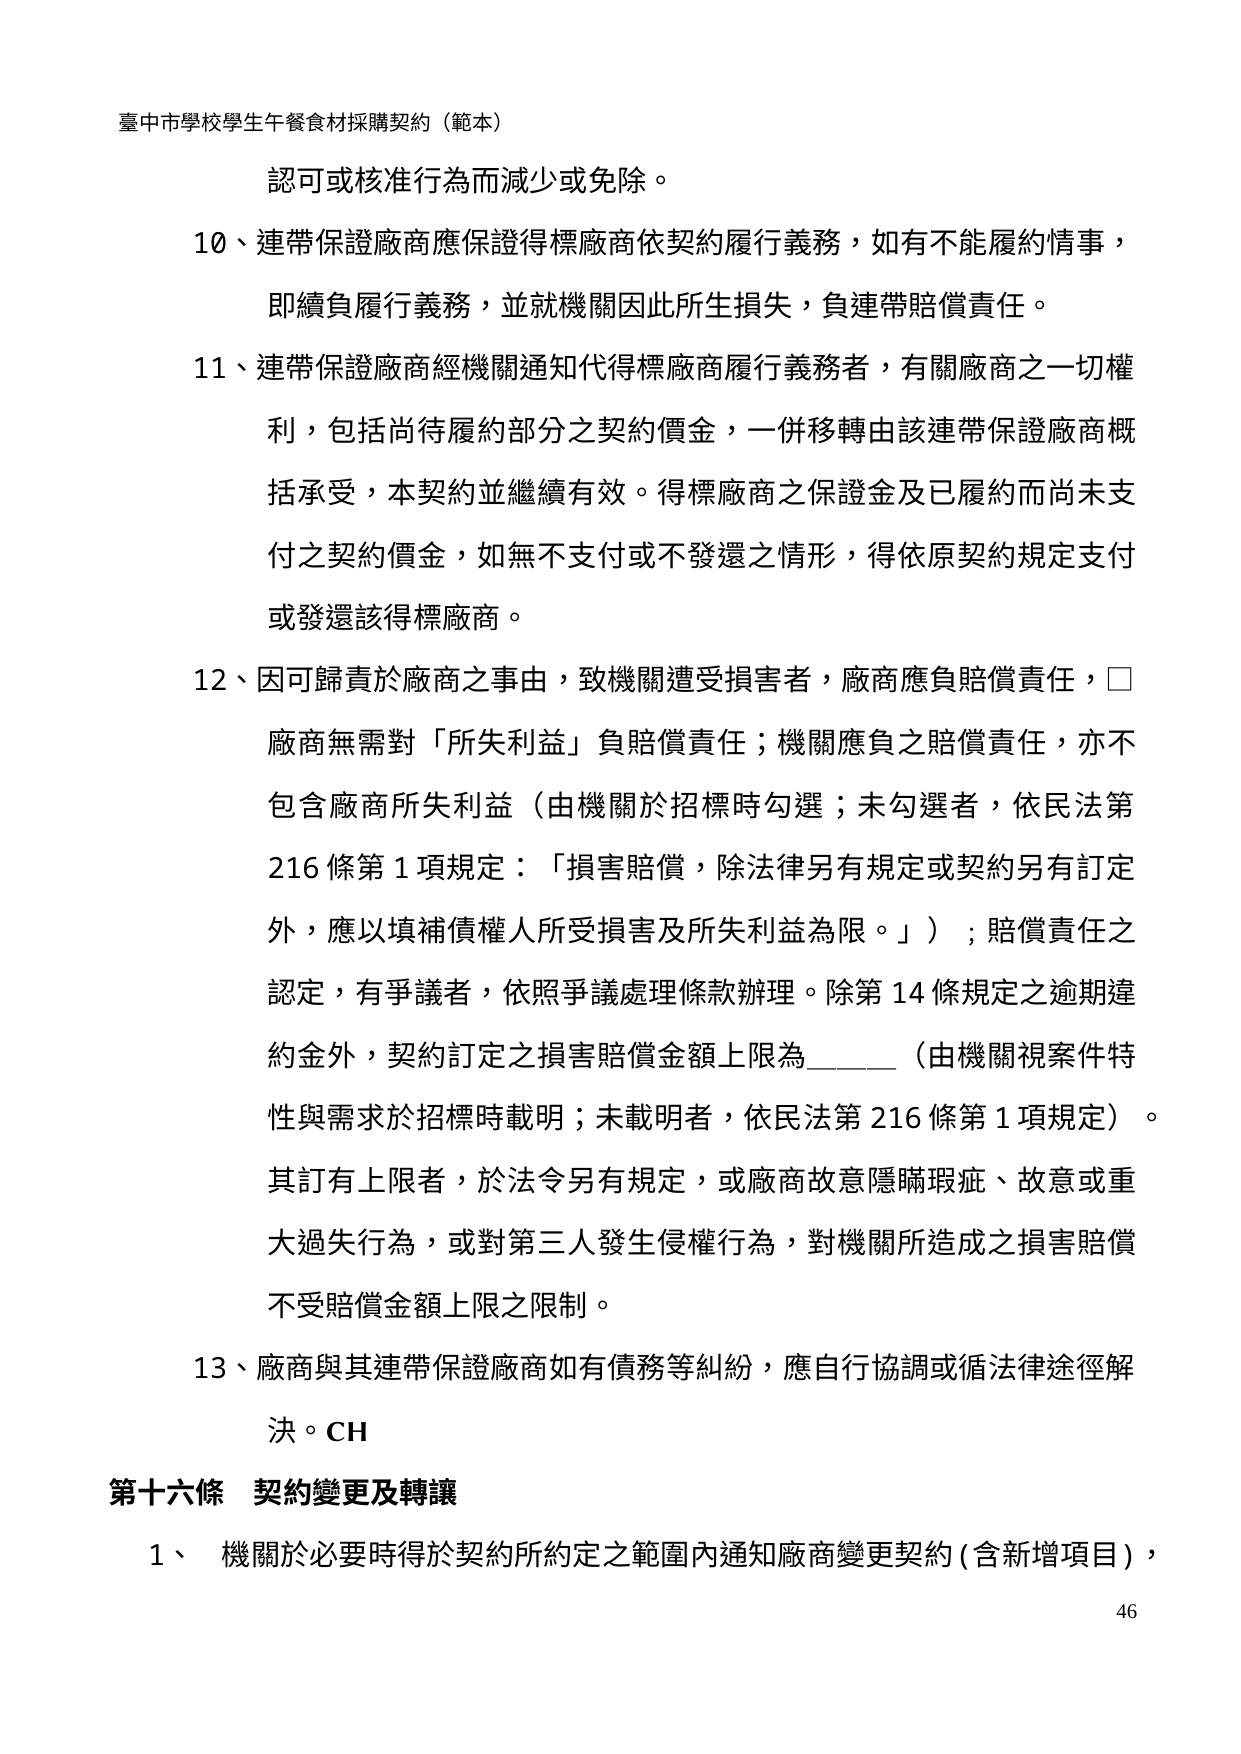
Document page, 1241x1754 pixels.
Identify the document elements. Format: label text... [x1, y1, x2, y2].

list 廠商與其連帶保證廠商如有債務等糾紛，應自行協調或循法律途徑解決。 [192, 1324, 1137, 1449]
text 第十六條 契約變更及轉讓 [108, 1449, 1137, 1512]
list 機關於必要時得於契約所約定之範圍內通知廠商變更契約(含新增項目)，廠商於接獲通知後，除雙方另有協議外，應於＿＿天（由機關於招標時載明；未載明者，為10天）內向機關提出契約標的、價金、履約期限、付款期程或其他契約內容須變更之相關文件。契約價金之變更，其底價依採購法第46條第1項之規定。 [148, 1512, 1137, 1574]
list 連帶保證廠商經機關通知代得標廠商履行義務者，有關廠商之一切權利，包括尚待履約部分之契約價金，一併移轉由該連帶保證廠商概括承受，本契約並繼續有效。得標廠商之保證金及已履約而尚未支付之契約價金，如無不支付或不發還之情形，得依原契約規定支付或發還該得標廠商。 [192, 324, 1137, 637]
list 認可或核准行為而減少或免除。 [192, 137, 1137, 199]
list 因可歸責於廠商之事由，致機關遭受損害者，廠商應負賠償責任，□廠商無需對「所失利益」負賠償責任；機關應負之賠償責任，亦不包含廠商所失利益（由機關於招標時勾選；未勾選者，依民法第216條第1項規定：「損害賠償，除法律另有規定或契約另有訂定外，應以填補債權人所受損害及所失利益為限。」）﹔賠償責任之認定，有爭議者，依照爭議處理條款辦理。除第14條規定之逾期違約金外，契約訂定之損害賠償金額上限為＿＿＿（由機關視案件特性與需求於招標時載明；未載明者，依民法第216條第1項規定）。其訂有上限者，於法令另有規定，或廠商故意隱瞞瑕疵、故意或重大過失行為，或對第三人發生侵權行為，對機關所造成之損害賠償，不受賠償金額上限之限制。 [192, 637, 1137, 1324]
list 連帶保證廠商應保證得標廠商依契約履行義務，如有不能履約情事，即續負履行義務，並就機關因此所生損失，負連帶賠償責任。 [192, 199, 1137, 324]
